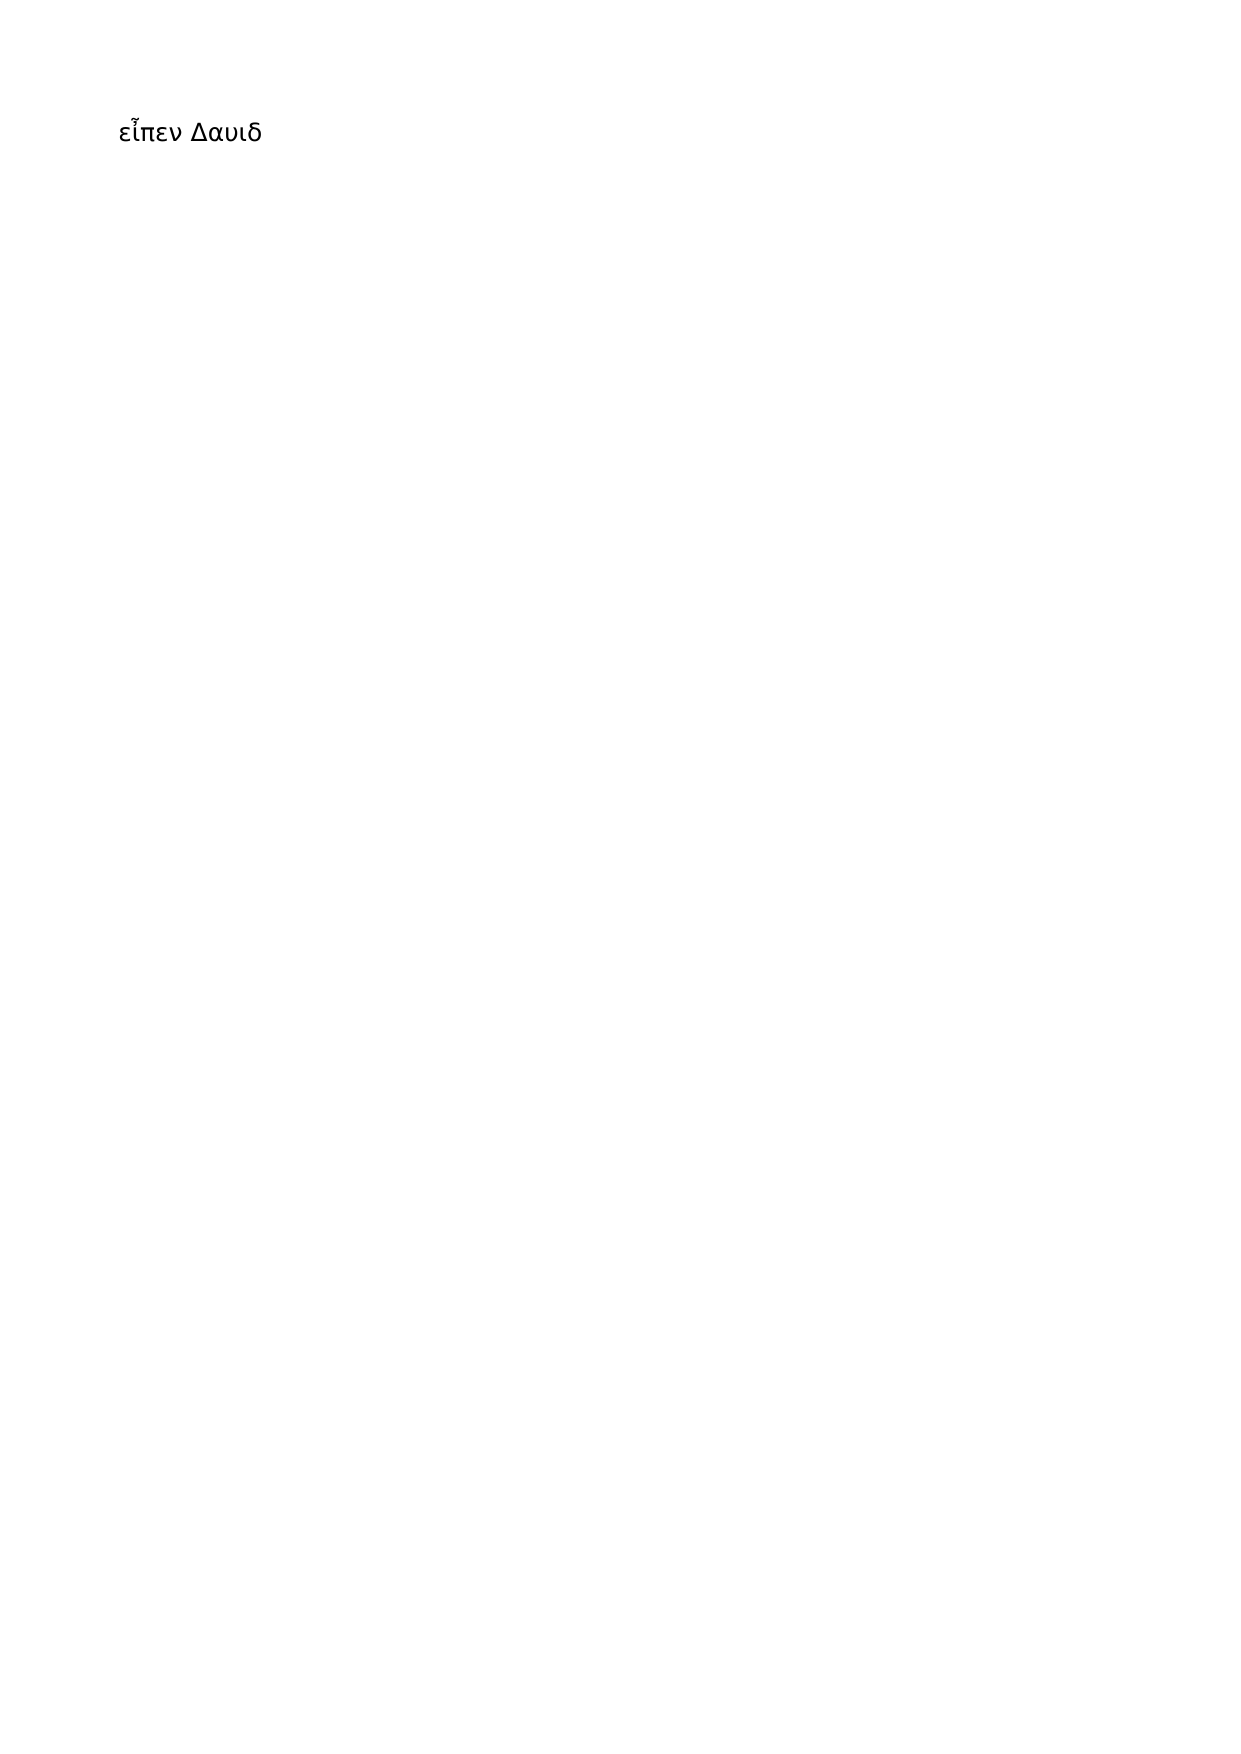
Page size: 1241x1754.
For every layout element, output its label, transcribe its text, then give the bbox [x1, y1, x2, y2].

text εἶπεν Δαυιδ [118, 118, 1122, 147]
